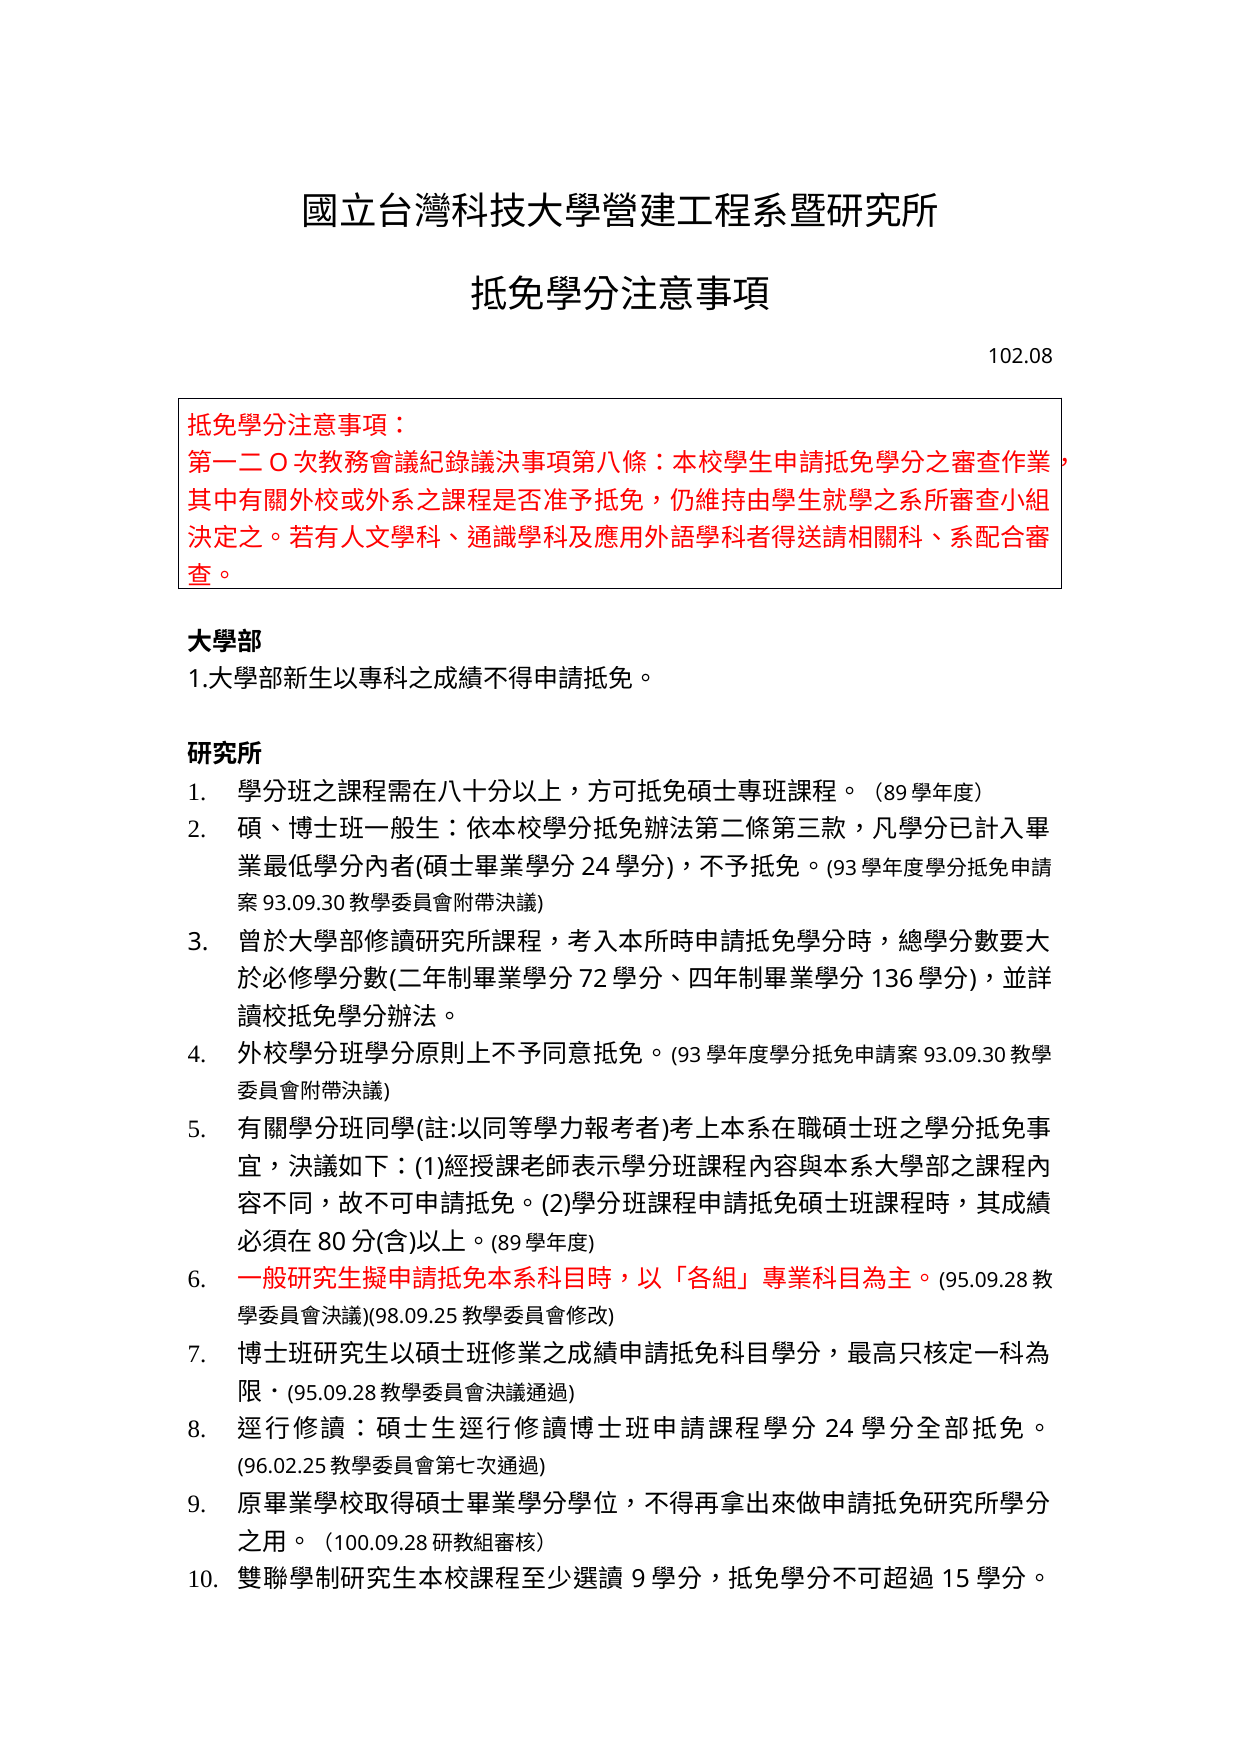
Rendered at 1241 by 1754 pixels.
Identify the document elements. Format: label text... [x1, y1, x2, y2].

list 有關學分班同學(註:以同等學力報考者)考上本系在職碩士班之學分抵免事宜，決議如下：(1)經授課老師表示學分班課程內容與本系大學部之課程內容不同，故不可申請抵免。(2)學分班課程申請抵免碩士班課程時，其成績必須在80分(含)以上。(89學年度) [187, 1102, 1053, 1252]
text 抵免學分注意事項 [188, 248, 1053, 323]
text 國立台灣科技大學營建工程系暨研究所 [188, 164, 1053, 239]
text 大學部 [188, 614, 1053, 652]
list 一般研究生擬申請抵免本系科目時，以「各組」專業科目為主。(95.09.28教學委員會決議)(98.09.25教學委員會修改) [187, 1252, 1053, 1327]
list 學分班之課程需在八十分以上，方可抵免碩士專班課程。（89學年度） [187, 764, 1053, 802]
list 逕行修讀：碩士生逕行修讀博士班申請課程學分24學分全部抵免。(96.02.25教學委員會第七次通過) [187, 1402, 1053, 1477]
text 抵免學分注意事項： [179, 399, 1061, 435]
text 102.08 [188, 331, 1053, 368]
text 1.大學部新生以專科之成績不得申請抵免。 [187, 652, 1053, 689]
list 外校學分班學分原則上不予同意抵免。(93學年度學分抵免申請案93.09.30教學委員會附帶決議) [187, 1027, 1053, 1102]
list 原畢業學校取得碩士畢業學分學位，不得再拿出來做申請抵免研究所學分之用。（100.09.28研教組審核） [187, 1477, 1053, 1552]
list 曾於大學部修讀研究所課程，考入本所時申請抵免學分時，總學分數要大於必修學分數(二年制畢業學分72學分、四年制畢業學分136學分)，並詳讀校抵免學分辦法。 [187, 914, 1053, 1027]
text 第一二O次教務會議紀錄議決事項第八條：本校學生申請抵免學分之審查作業，其中有關外校或外系之課程是否准予抵免，仍維持由學生就學之系所審查小組決定之。若有人文學科、通識學科及應用外語學科者得送請相關科、系配合審查。 [179, 435, 1061, 588]
list 碩、博士班一般生：依本校學分抵免辦法第二條第三款，凡學分已計入畢業最低學分內者(碩士畢業學分24學分)，不予抵免。(93學年度學分抵免申請案93.09.30教學委員會附帶決議) [187, 802, 1053, 914]
list 博士班研究生以碩士班修業之成績申請抵免科目學分，最高只核定一科為限．(95.09.28教學委員會決議通過) [187, 1327, 1053, 1402]
text 研究所 [187, 727, 1053, 764]
list 雙聯學制研究生本校課程至少選讀9學分，抵免學分不可超過15學分。 [187, 1552, 1053, 1589]
